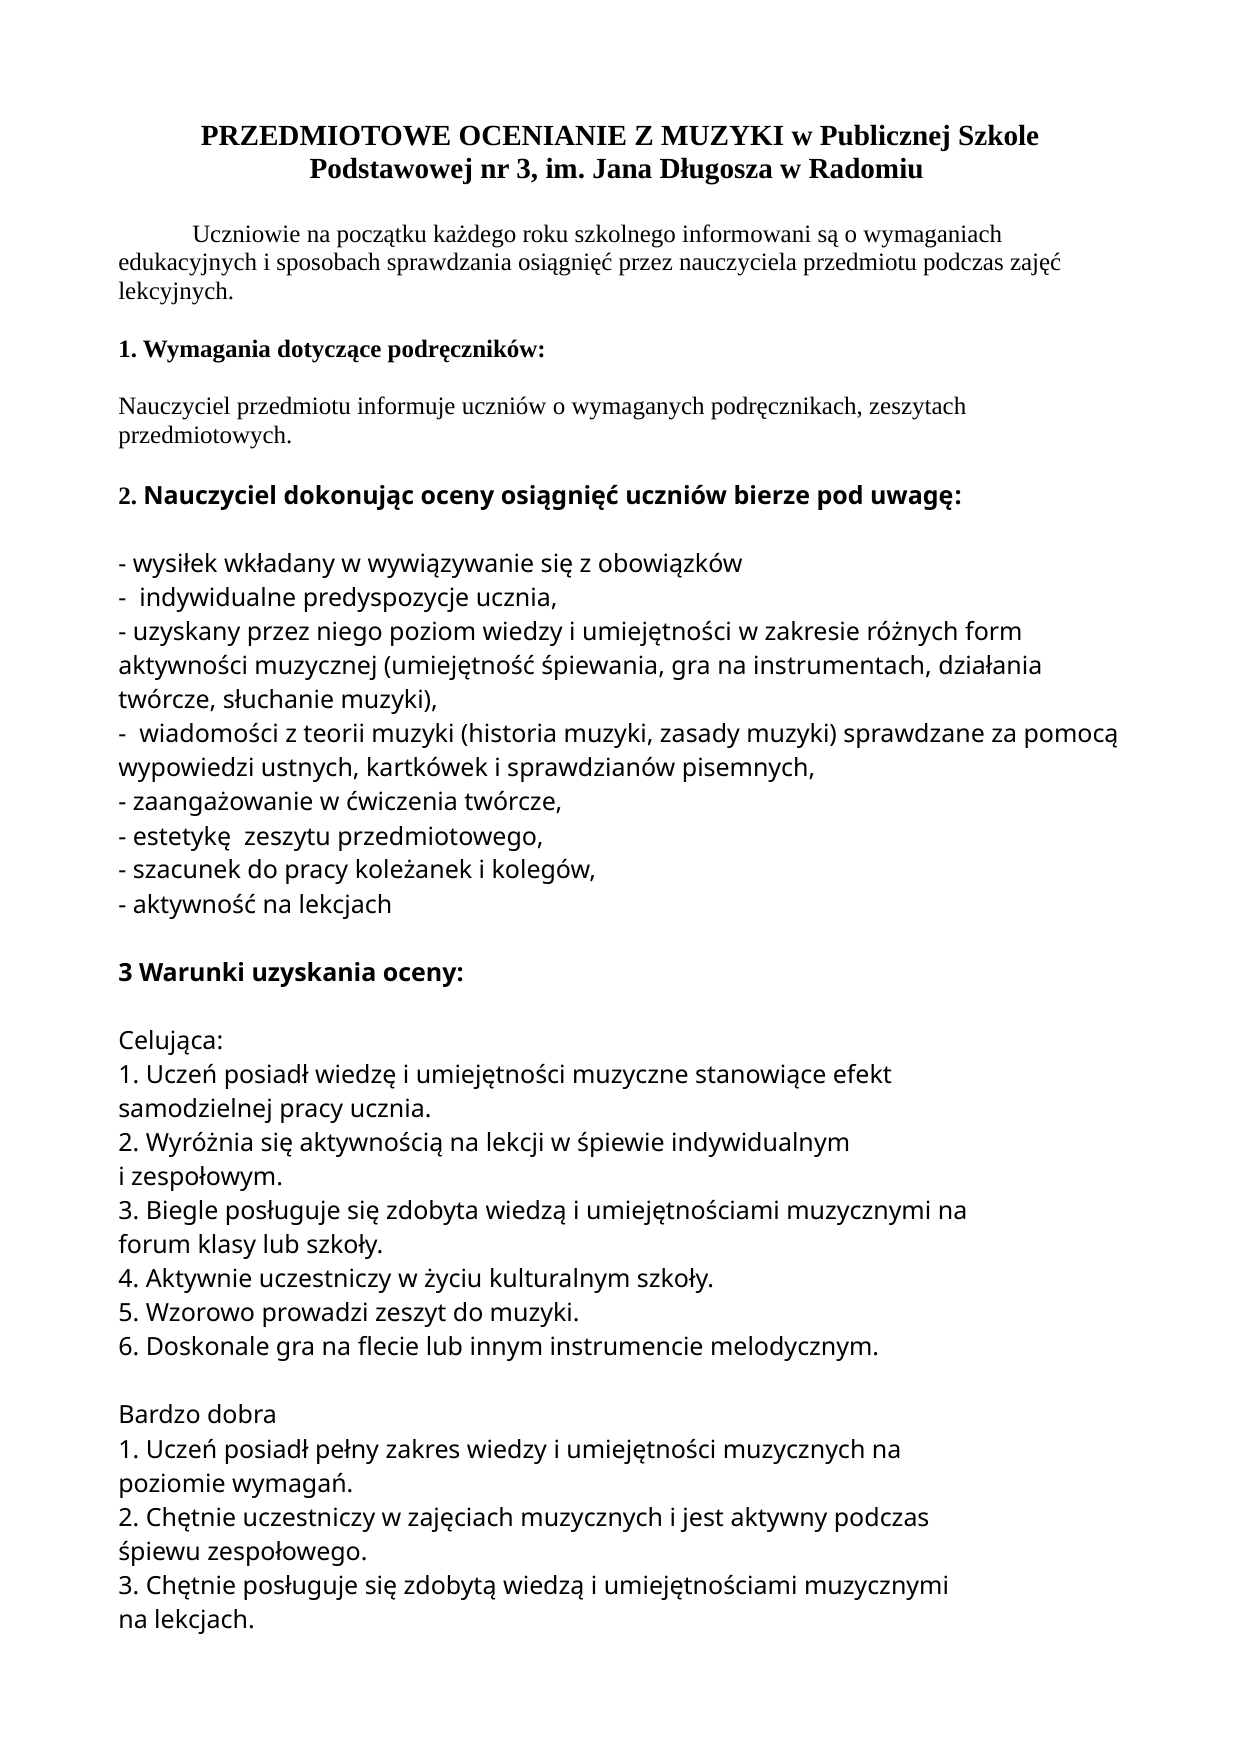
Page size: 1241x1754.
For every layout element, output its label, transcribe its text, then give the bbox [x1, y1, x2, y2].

text 2. Wyróżnia się aktywnością na lekcji w śpiewie indywidualnym i zespołowym. [118, 1125, 1122, 1193]
text PRZEDMIOTOWE OCENIANIE Z MUZYKI w Publicznej Szkole Podstawowej nr 3, im. Jana Długosza w Radomiu [118, 118, 1122, 185]
text samodzielnej pracy ucznia. [118, 1091, 1122, 1125]
text - wysiłek wkładany w wywiązywanie się z obowiązków [118, 546, 1122, 580]
text 1. Uczeń posiadł wiedzę i umiejętności muzyczne stanowiące efekt [118, 1057, 1122, 1091]
text - estetykę zeszytu przedmiotowego, [118, 818, 1122, 852]
text 1. Uczeń posiadł pełny zakres wiedzy i umiejętności muzycznych na [118, 1431, 1122, 1465]
text Nauczyciel przedmiotu informuje uczniów o wymaganych podręcznikach, zeszytach przedmiotowych. [118, 391, 1122, 449]
text wypowiedzi ustnych, kartkówek i sprawdzianów pisemnych, [118, 750, 1122, 784]
text 6. Doskonale gra na flecie lub innym instrumencie melodycznym. [118, 1329, 1122, 1363]
text - indywidualne predyspozycje ucznia, [118, 580, 1122, 614]
text na lekcjach. [118, 1602, 1122, 1636]
text śpiewu zespołowego. [118, 1533, 1122, 1567]
text poziomie wymagań. [118, 1465, 1122, 1499]
text forum klasy lub szkoły. [118, 1227, 1122, 1261]
text 3. Biegle posługuje się zdobyta wiedzą i umiejętnościami muzycznymi na [118, 1193, 1122, 1227]
text 2. Chętnie uczestniczy w zajęciach muzycznych i jest aktywny podczas [118, 1499, 1122, 1533]
text 5. Wzorowo prowadzi zeszyt do muzyki. [118, 1295, 1122, 1329]
text Uczniowie na początku każdego roku szkolnego informowani są o wymaganiach edukacyjnych i sposobach sprawdzania osiągnięć przez nauczyciela przedmiotu podczas zajęć lekcyjnych. [118, 219, 1122, 305]
text Celująca: [118, 1022, 1122, 1057]
text - aktywność na lekcjach [118, 886, 1122, 920]
text 1. Wymagania dotyczące podręczników: [118, 334, 1122, 362]
text 2. Nauczyciel dokonując oceny osiągnięć uczniów bierze pod uwagę: [118, 477, 1122, 512]
text - wiadomości z teorii muzyki (historia muzyki, zasady muzyki) sprawdzane za pomocą [118, 716, 1122, 750]
text Bardzo dobra [118, 1397, 1122, 1431]
text 3. Chętnie posługuje się zdobytą wiedzą i umiejętnościami muzycznymi [118, 1567, 1122, 1602]
text - szacunek do pracy koleżanek i kolegów, [118, 852, 1122, 886]
text 4. Aktywnie uczestniczy w życiu kulturalnym szkoły. [118, 1261, 1122, 1295]
text - uzyskany przez niego poziom wiedzy i umiejętności w zakresie różnych form aktywności muzycznej (umiejętność śpiewania, gra na instrumentach, działania twórcze, słuchanie muzyki), [118, 614, 1122, 716]
text - zaangażowanie w ćwiczenia twórcze, [118, 784, 1122, 818]
text 3 Warunki uzyskania oceny: [118, 954, 1122, 988]
